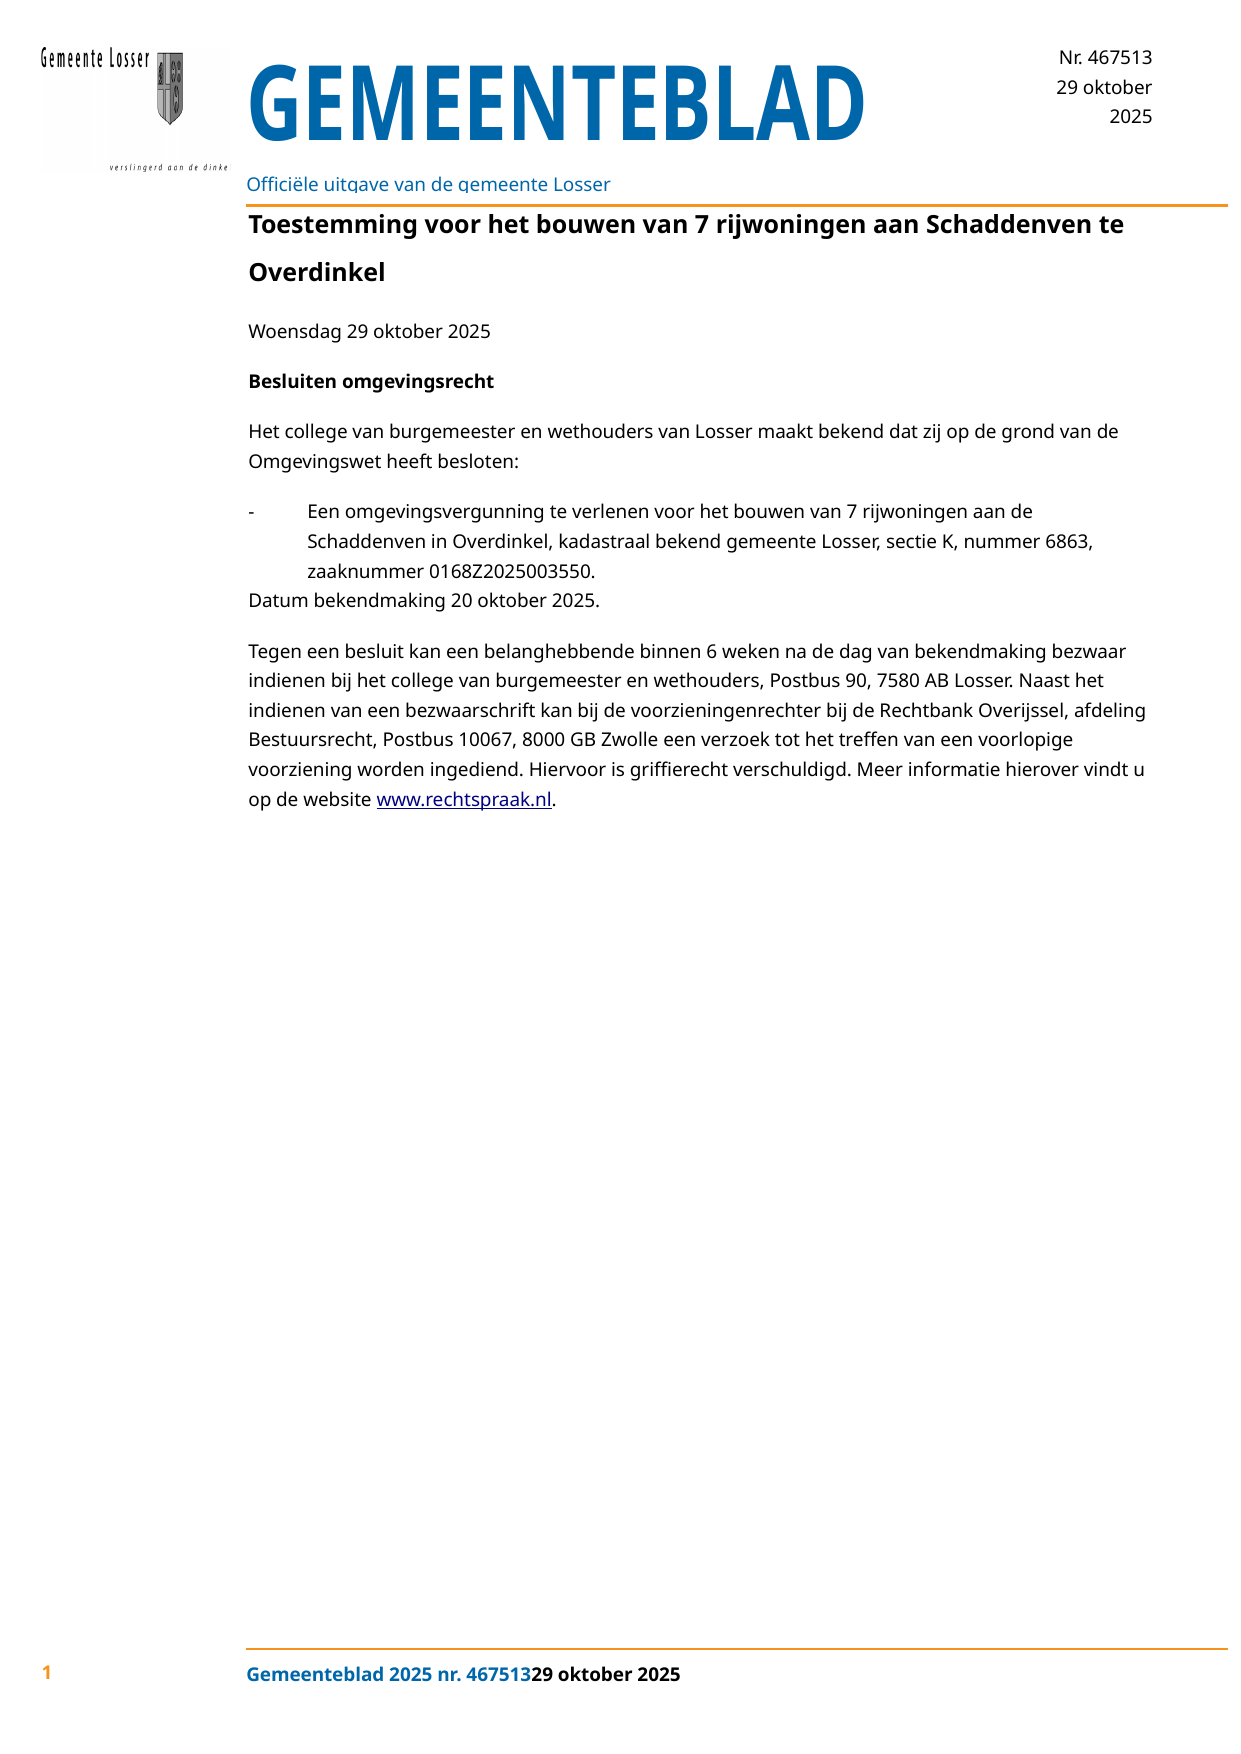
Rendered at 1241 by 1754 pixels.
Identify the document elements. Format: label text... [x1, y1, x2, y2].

text Besluiten omgevingsrecht [248, 368, 1152, 394]
text Toestemming voor het bouwen van 7 rijwoningen aan Schaddenven te Overdinkel [248, 207, 1152, 288]
picture [41, 47, 231, 172]
text Het college van burgemeester en wethouders van Losser maakt bekend dat zij op de grond van de Omgevingswet heeft besloten: [248, 419, 1152, 474]
text Tegen een besluit kan een belanghebbende binnen 6 weken na de dag van bekendmaking bezwaar indienen bij het college van burgemeester en wethouders, Postbus 90, 7580 AB Losser. Naast het indienen van een bezwaarschrift kan bij de voorzieningenrechter bij de Rechtbank Overijssel, afdeling Bestuursrecht, Postbus 10067, 8000 GB Zwolle een verzoek tot het treffen van een voorlopige voorziening worden ingediend. Hiervoor is griffierecht verschuldigd. Meer informatie hierover vindt u op de website www.rechtspraak.nl. [248, 638, 1152, 812]
text Datum bekendmaking 20 oktober 2025. [248, 587, 1152, 613]
text Woensdag 29 oktober 2025 [248, 318, 1152, 344]
list Een omgevingsvergunning te verlenen voor het bouwen van 7 rijwoningen aan de Schaddenven in Overdinkel, kadastraal bekend gemeente Losser, sectie K, nummer 6863, zaaknummer 0168Z2025003550. [248, 499, 1152, 584]
